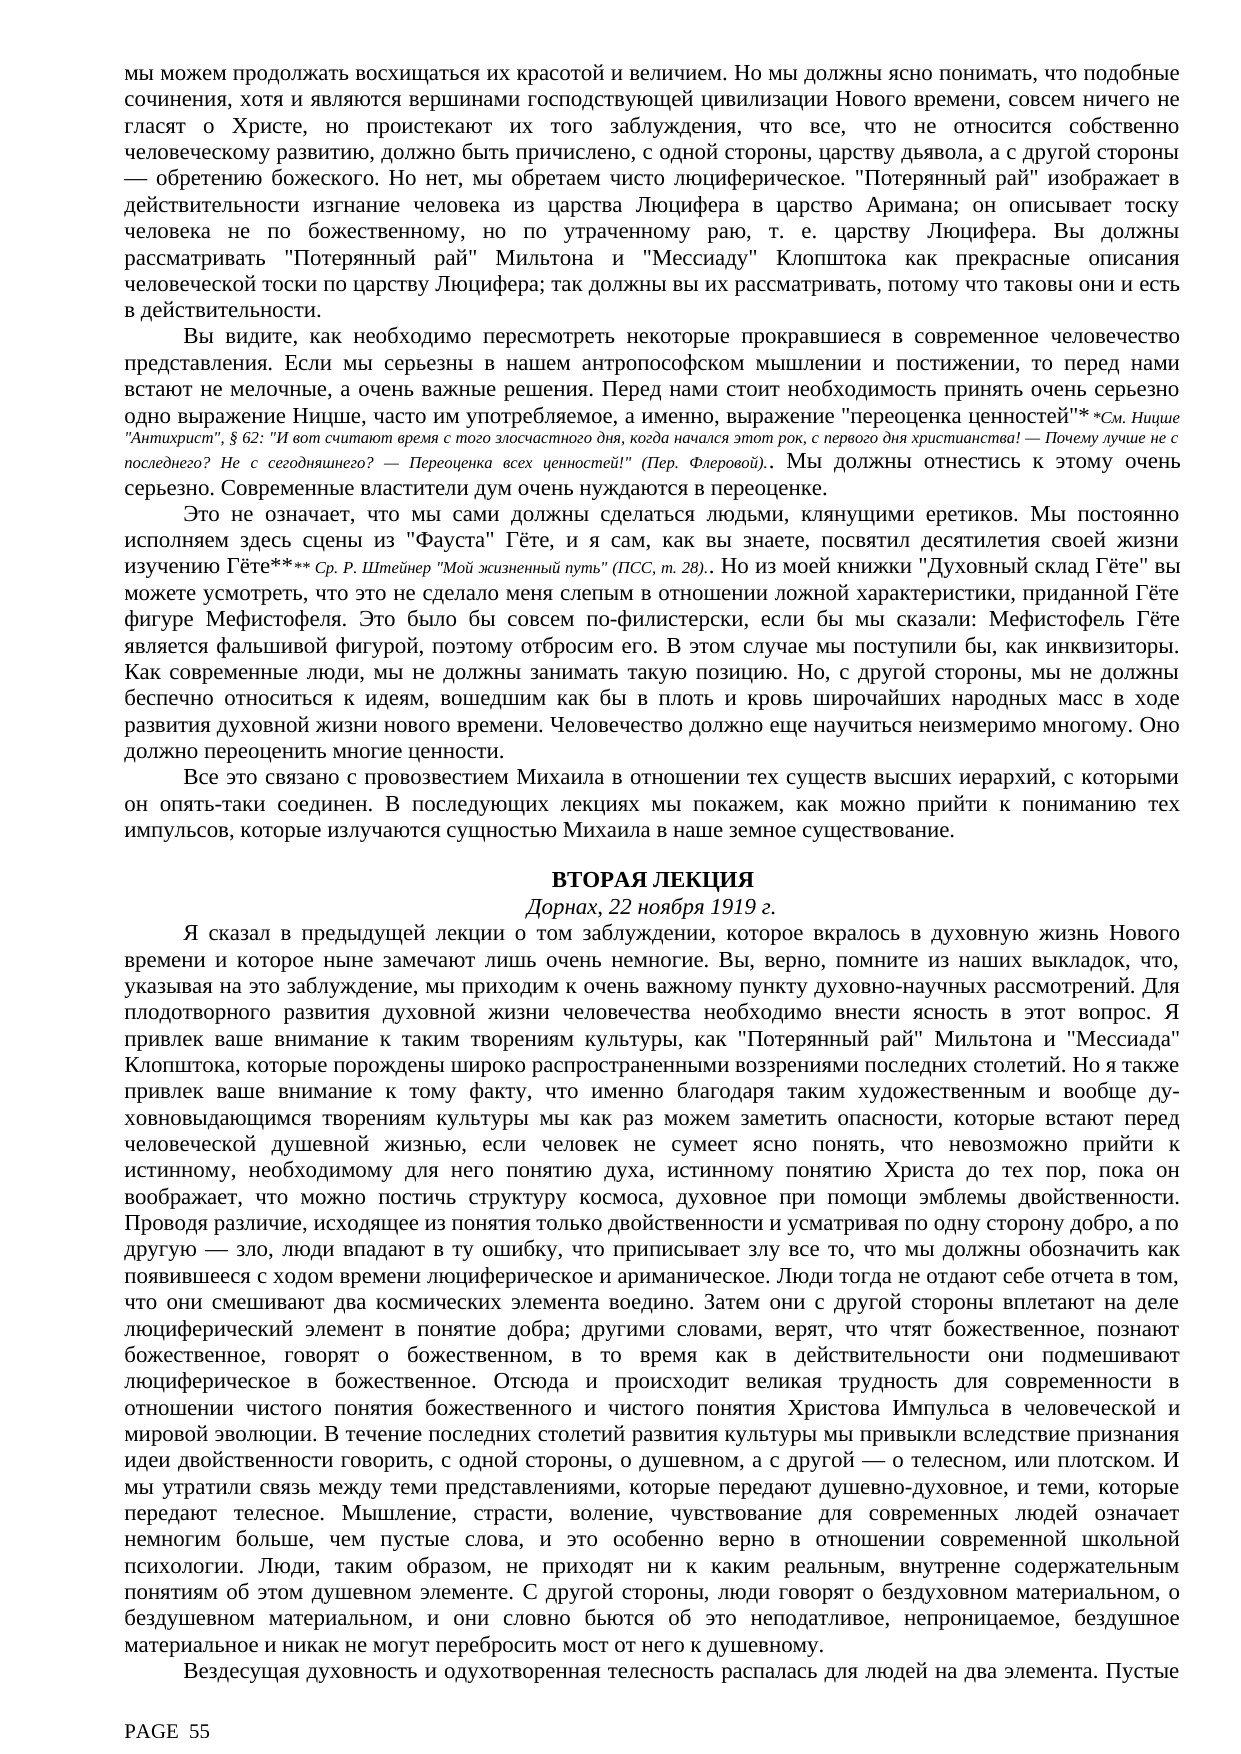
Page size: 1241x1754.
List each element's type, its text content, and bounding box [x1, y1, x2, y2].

text ВТОРАЯ ЛЕКЦИЯ [124, 867, 1181, 893]
text Вы видите, как необходимо пересмотреть некоторые прокравшиеся в современное человечество представления. Если мы серьезны в нашем антропософском мышлении и постижении, то перед нами встают не мелочные, а очень важные решения. Перед нами стоит необходимость принять очень серьезно одно выражение Ницше, часто им употребляемое, а именно, выражение "переоценка ценностей"**См. Ницше "Антихрист", § 62: "И вот считают время с того злосчастного дня, когда начался этот рок, с первого дня христианства! — Почему лучше не с последнего? Не с сегодняшнего? — Переоценка всех ценностей!" (Пер. Флеровой).. Мы должны отнестись к этому очень серьезно. Современные властители дум очень нуждаются в переоценке. [124, 323, 1181, 500]
text мы можем продолжать восхищаться их красотой и величием. Но мы должны ясно понимать, что подобные сочинения, хотя и являются вершинами господствующей цивилизации Нового времени, совсем ничего не гласят о Христе, но проистекают их того заблуждения, что все, что не относится собственно человеческому развитию, должно быть причислено, с одной стороны, царству дьявола, а с другой стороны — обретению божеского. Но нет, мы обретаем чисто люциферическое. "Потерянный рай" изображает в действительности изгнание человека из царства Люцифера в царство Аримана; он описывает тоску человека не по божественному, но по утраченному раю, т. е. царству Люцифера. Вы должны рассматривать "Потерянный рай" Мильтона и "Мессиаду" Клопштока как прекрасные описания человеческой тоски по царству Люцифера; так должны вы их рассматривать, потому что таковы они и есть в действительности. [124, 59, 1181, 323]
text Дорнах, 22 ноября 1919 г. [124, 893, 1181, 919]
text Это не означает, что мы сами должны сделаться людьми, клянущими еретиков. Мы постоянно исполняем здесь сцены из "Фауста" Гёте, и я сам, как вы знаете, посвятил десятилетия своей жизни изучению Гёте**** Ср. Р. Штейнер "Мой жизненный путь" (ПСС, т. 28).. Но из моей книжки "Духовный склад Гёте" вы можете усмотреть, что это не сделало меня слепым в отношении ложной характеристики, приданной Гёте фигуре Мефистофеля. Это было бы совсем по-филистерски, если бы мы сказали: Мефистофель Гёте является фальшивой фигурой, поэтому отбросим его. В этом случае мы поступили бы, как инквизиторы. Как современные люди, мы не должны занимать такую позицию. Но, с другой стороны, мы не должны беспечно относиться к идеям, вошедшим как бы в плоть и кровь широчайших народных масс в ходе развития духовной жизни нового времени. Человечество должно еще научиться неизмеримо многому. Оно должно переоценить многие ценности. [124, 500, 1181, 763]
text Вездесущая духовность и одухотворенная телесность распалась для людей на два элемента. Пустые [124, 1657, 1181, 1683]
text Все это связано с провозвестием Михаила в отношении тех существ высших иерархий, с которыми он опять-таки соединен. В последующих лекциях мы покажем, как можно прийти к пониманию тех импульсов, которые излучаются сущностью Михаила в наше земное существование. [124, 763, 1181, 842]
text Я сказал в предыдущей лекции о том заблуждении, которое вкралось в духовную жизнь Нового времени и которое ныне замечают лишь очень немногие. Вы, верно, помните из наших выкладок, что, указывая на это заблуждение, мы приходим к очень важному пункту духовно-научных рассмотрений. Для плодотворного развития духовной жизни человечества необходимо внести ясность в этот вопрос. Я привлек ваше внимание к таким творениям культуры, как "Потерянный рай" Мильтона и "Мессиада" Клопштока, которые порождены широко распространенными воззрениями последних столетий. Но я также привлек ваше внимание к тому факту, что именно благодаря таким художественным и вообще ду-ховновыдающимся творениям культуры мы как раз можем заметить опасности, которые встают перед человеческой душевной жизнью, если человек не сумеет ясно понять, что невозможно прийти к истинному, необходимому для него понятию духа, истинному понятию Христа до тех пор, пока он воображает, что можно постичь структуру космоса, духовное при помощи эмблемы двойственности. Проводя различие, исходящее из понятия только двойственности и усматривая по одну сторону добро, а по другую — зло, люди впадают в ту ошибку, что приписывает злу все то, что мы должны обозначить как появившееся с ходом времени люциферическое и ариманическое. Люди тогда не отдают себе отчета в том, что они смешивают два космических элемента воедино. Затем они с другой стороны вплетают на деле люциферический элемент в понятие добра; другими словами, верят, что чтят божественное, познают божественное, говорят о божественном, в то время как в действительности они подмешивают люциферическое в божественное. Отсюда и происходит великая трудность для современности в отношении чистого понятия божественного и чистого понятия Христова Импульса в человеческой и мировой эволюции. В течение последних столетий развития культуры мы привыкли вследствие признания идеи двойственности говорить, с одной стороны, о душевном, а с другой — о телесном, или плотском. И мы утратили связь между теми представлениями, которые передают душевно-духовное, и теми, которые передают телесное. Мышление, страсти, воление, чувствование для современных людей означает немногим больше, чем пустые слова, и это особенно верно в отношении современной школьной психологии. Люди, таким образом, не приходят ни к каким реальным, внутренне содержательным понятиям об этом душевном элементе. С другой стороны, люди говорят о бездуховном материальном, о бездушевном материальном, и они словно бьются об это неподатливое, непроницаемое, бездушное материальное и никак не могут перебросить мост от него к душевному. [124, 919, 1181, 1657]
